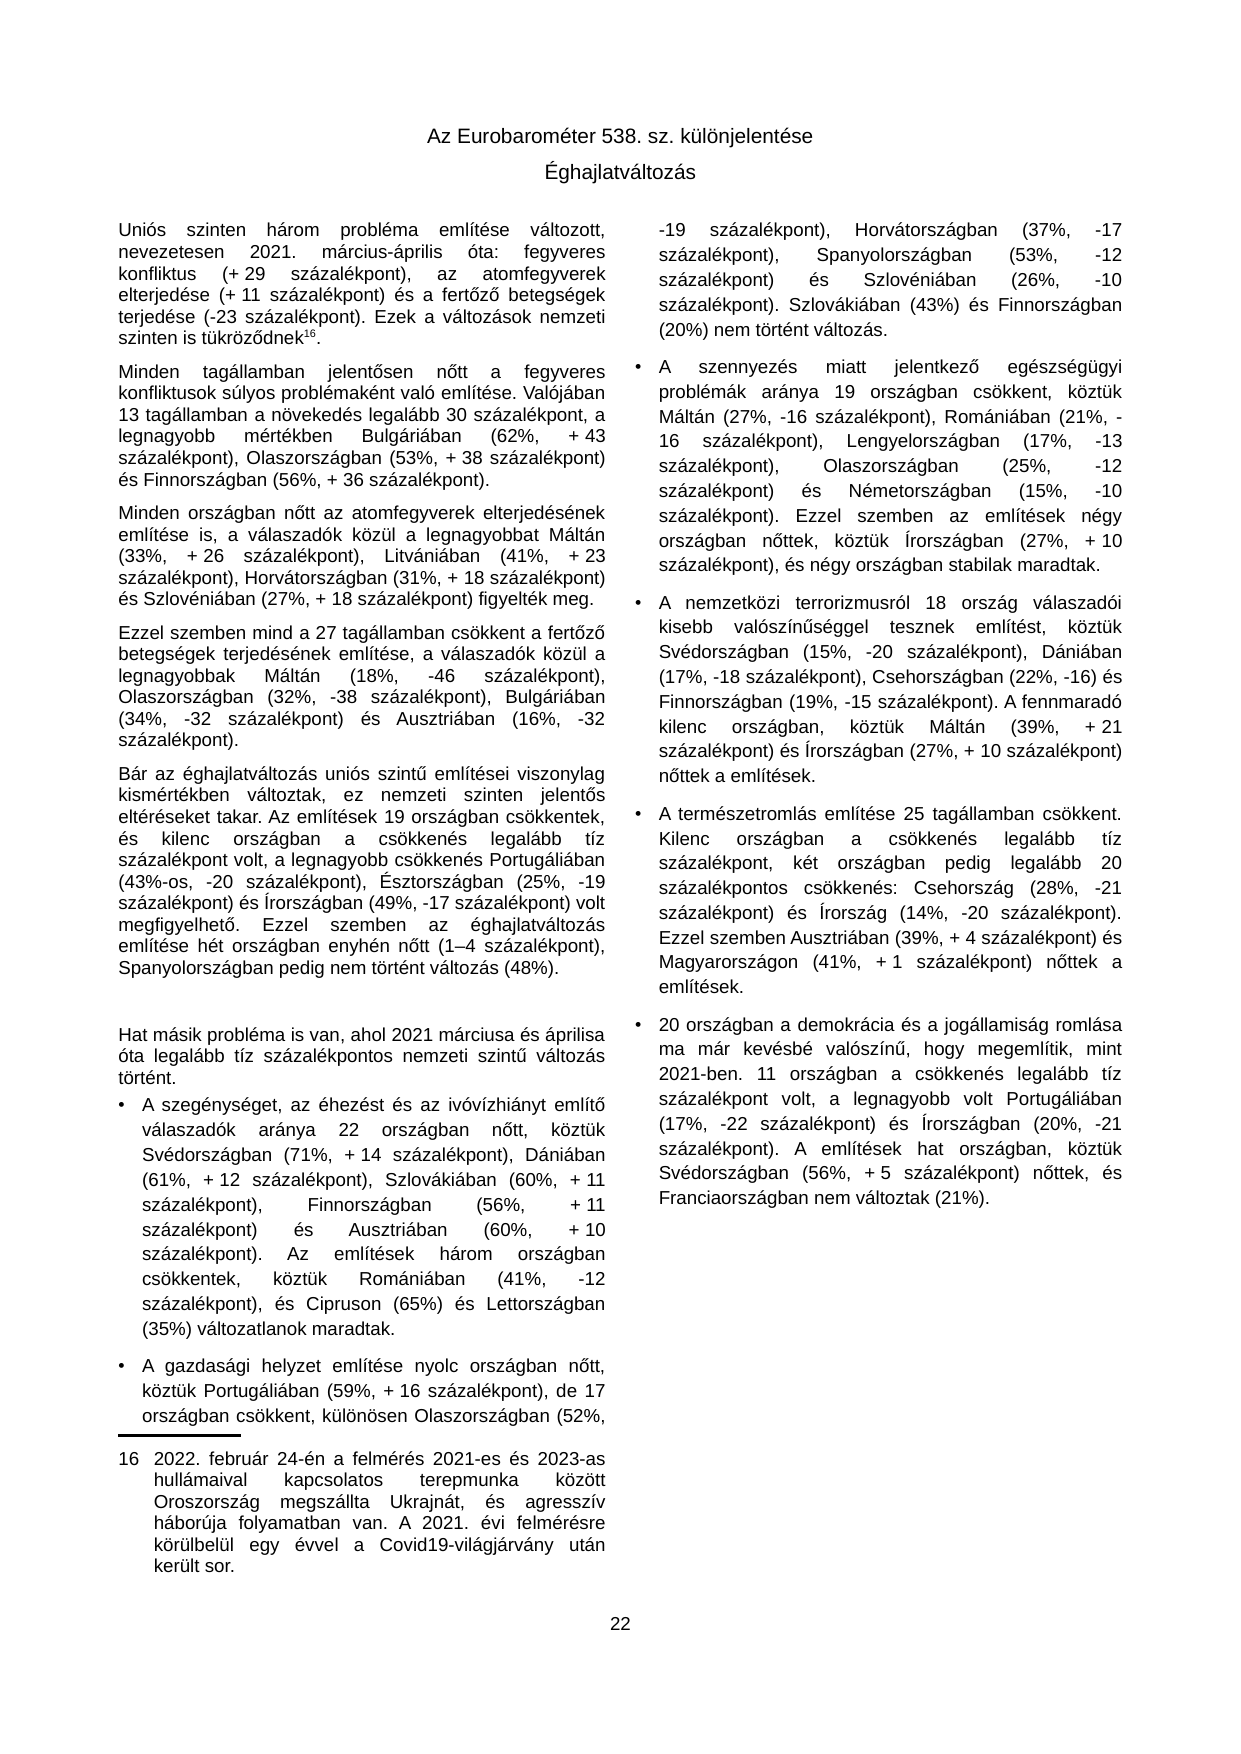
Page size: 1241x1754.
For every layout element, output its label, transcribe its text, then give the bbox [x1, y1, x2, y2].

text 2022. február 24-én a felmérés 2021-es és 2023-as hullámaival kapcsolatos terepmunka között Oroszország megszállta Ukrajnát, és agresszív háborúja folyamatban van. A 2021. évi felmérésre körülbelül egy évvel a Covid19-világjárvány után került sor. [118, 1447, 605, 1577]
list A szegénységet, az éhezést és az ivóvízhiányt említő válaszadók aránya 22 országban nőtt, köztük Svédországban (71%, + 14 százalékpont), Dániában (61%, + 12 százalékpont), Szlovákiában (60%, + 11 százalékpont), Finnországban (56%, + 11 százalékpont) és Ausztriában (60%, + 10 százalékpont). Az említések három országban csökkentek, köztük Romániában (41%, -12 százalékpont), és Cipruson (65%) és Lettországban (35%) változatlanok maradtak. [118, 1094, 605, 1339]
text Ezzel szemben mind a 27 tagállamban csökkent a fertőző betegségek terjedésének említése, a válaszadók közül a legnagyobbak Máltán (18%, -46 százalékpont), Olaszországban (32%, -38 százalékpont), Bulgáriában (34%, -32 százalékpont) és Ausztriában (16%, -32 százalékpont). [118, 621, 605, 751]
list A gazdasági helyzet említése nyolc országban nőtt, köztük Portugáliában (59%, + 16 százalékpont), de 17 országban csökkent, különösen Olaszországban (52%, [118, 1355, 605, 1426]
list A szennyezés miatt jelentkező egészségügyi problémák aránya 19 országban csökkent, köztük Máltán (27%, -16 százalékpont), Romániában (21%, -16 százalékpont), Lengyelországban (17%, -13 százalékpont), Olaszországban (25%, -12 százalékpont) és Németországban (15%, -10 százalékpont). Ezzel szemben az említések négy országban nőttek, köztük Írországban (27%, + 10 százalékpont), és négy országban stabilak maradtak. [635, 356, 1122, 576]
list -19 százalékpont), Horvátországban (37%, -17 százalékpont), Spanyolországban (53%, -12 százalékpont) és Szlovéniában (26%, -10 százalékpont). Szlovákiában (43%) és Finnországban (20%) nem történt változás. [635, 219, 1122, 340]
list A természetromlás említése 25 tagállamban csökkent. Kilenc országban a csökkenés legalább tíz százalékpont, két országban pedig legalább 20 százalékpontos csökkenés: Csehország (28%, -21 százalékpont) és Írország (14%, -20 százalékpont). Ezzel szemben Ausztriában (39%, + 4 százalékpont) és Magyarországon (41%, + 1 százalékpont) nőttek a említések. [635, 802, 1122, 998]
text Hat másik probléma is van, ahol 2021 márciusa és áprilisa óta legalább tíz százalékpontos nemzeti szintű változás történt. [118, 1024, 605, 1088]
list 20 országban a demokrácia és a jogállamiság romlása ma már kevésbé valószínű, hogy megemlítik, mint 2021-ben. 11 országban a csökkenés legalább tíz százalékpont volt, a legnagyobb volt Portugáliában (17%, -22 százalékpont) és Írországban (20%, -21 százalékpont). A említések hat országban, köztük Svédországban (56%, + 5 százalékpont) nőttek, és Franciaországban nem változtak (21%). [635, 1013, 1122, 1208]
text Minden országban nőtt az atomfegyverek elterjedésének említése is, a válaszadók közül a legnagyobbat Máltán (33%, + 26 százalékpont), Litvániában (41%, + 23 százalékpont), Horvátországban (31%, + 18 százalékpont) és Szlovéniában (27%, + 18 százalékpont) figyelték meg. [118, 502, 605, 609]
text Minden tagállamban jelentősen nőtt a fegyveres konfliktusok súlyos problémaként való említése. Valójában 13 tagállamban a növekedés legalább 30 százalékpont, a legnagyobb mértékben Bulgáriában (62%, + 43 százalékpont), Olaszországban (53%, + 38 százalékpont) és Finnországban (56%, + 36 százalékpont). [118, 361, 605, 490]
list A nemzetközi terrorizmusról 18 ország válaszadói kisebb valószínűséggel tesznek említést, köztük Svédországban (15%, -20 százalékpont), Dániában (17%, -18 százalékpont), Csehországban (22%, -16) és Finnországban (19%, -15 százalékpont). A fennmaradó kilenc országban, köztük Máltán (39%, + 21 százalékpont) és Írországban (27%, + 10 százalékpont) nőttek a említések. [635, 591, 1122, 787]
text Uniós szinten három probléma említése változott, nevezetesen 2021. március-április óta: fegyveres konfliktus (+ 29 százalékpont), az atomfegyverek elterjedése (+ 11 százalékpont) és a fertőző betegségek terjedése (-23 százalékpont). Ezek a változások nemzeti szinten is tükröződnek. [118, 219, 605, 349]
text Bár az éghajlatváltozás uniós szintű említései viszonylag kismértékben változtak, ez nemzeti szinten jelentős eltéréseket takar. Az említések 19 országban csökkentek, és kilenc országban a csökkenés legalább tíz százalékpont volt, a legnagyobb csökkenés Portugáliában (43%-os, -20 százalékpont), Észtországban (25%, -19 százalékpont) és Írországban (49%, -17 százalékpont) volt megfigyelhető. Ezzel szemben az éghajlatváltozás említése hét országban enyhén nőtt (1–4 százalékpont), Spanyolországban pedig nem történt változás (48%). [118, 763, 605, 978]
